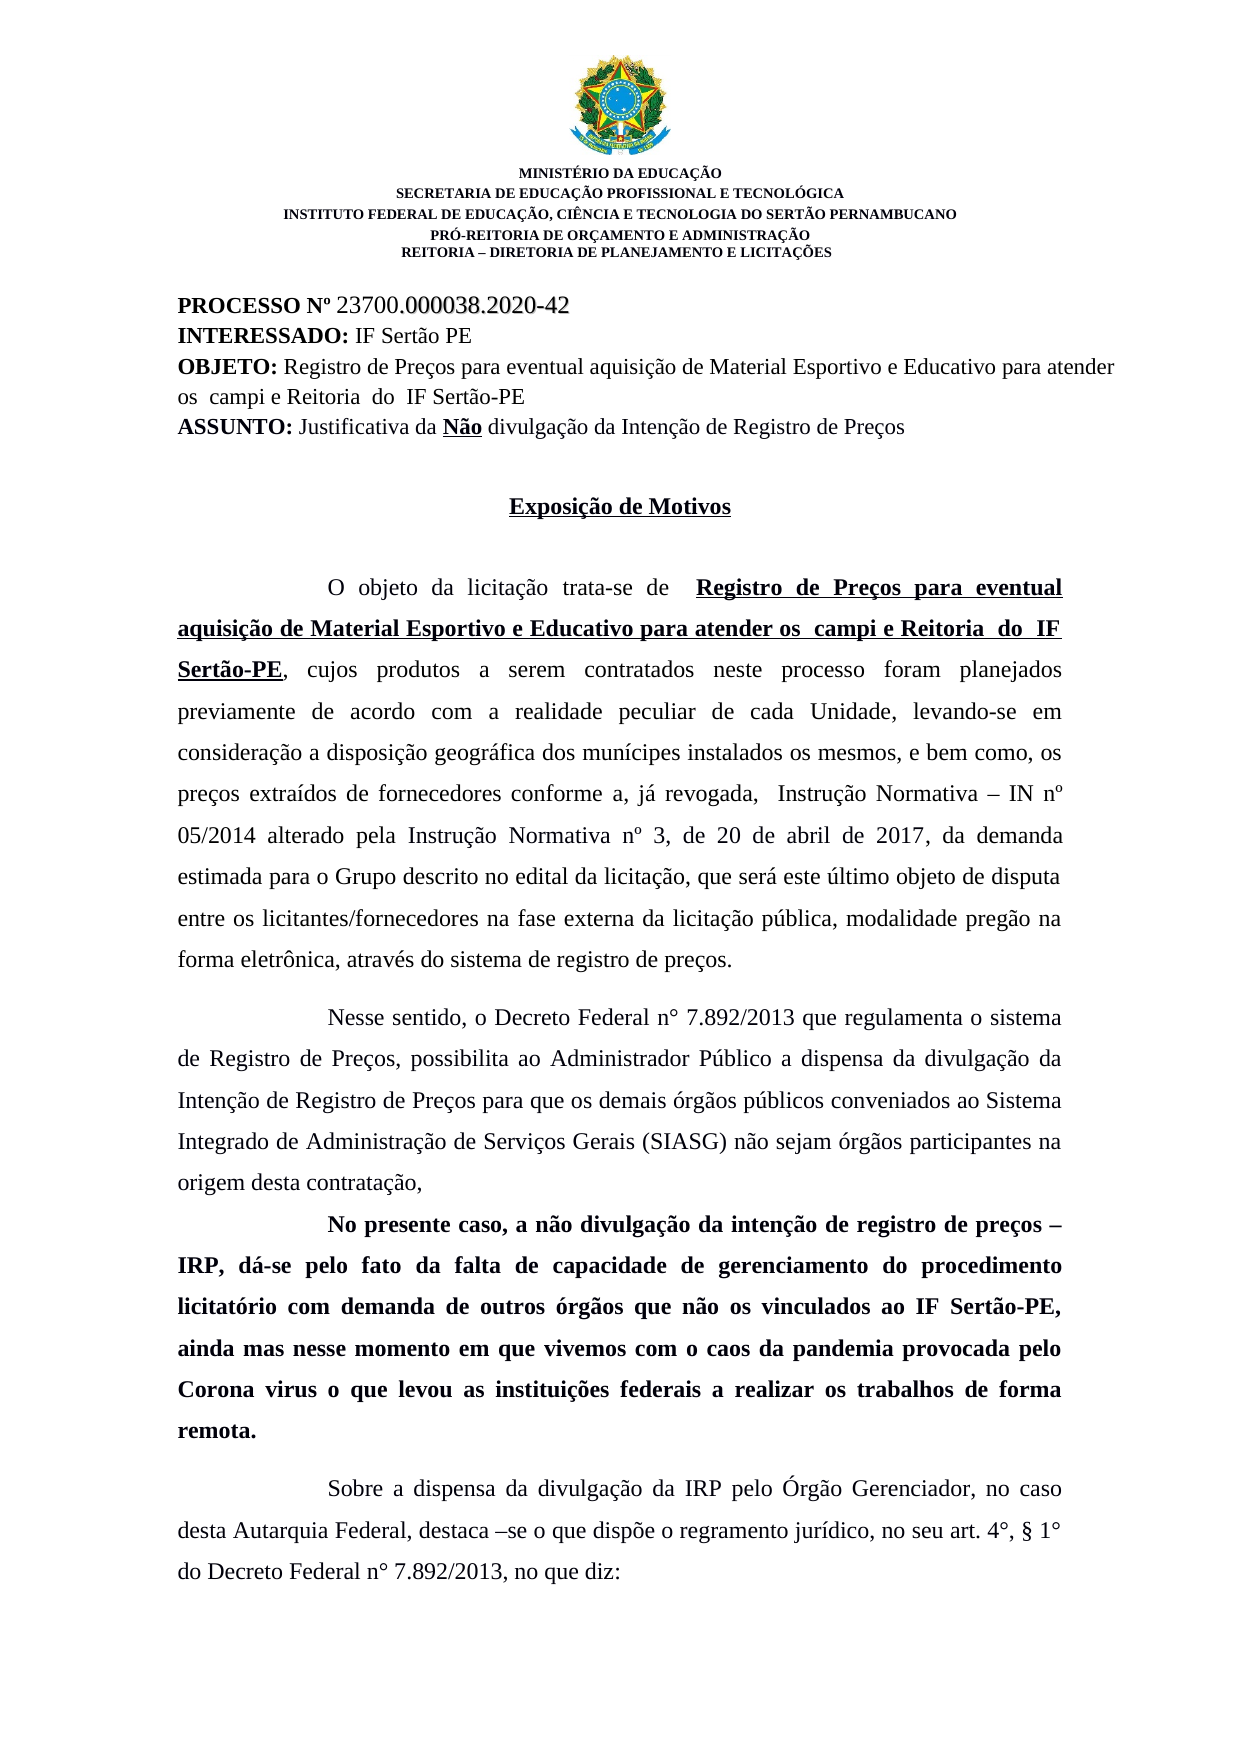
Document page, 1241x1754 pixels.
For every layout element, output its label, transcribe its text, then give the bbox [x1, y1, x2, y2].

text O objeto da licitação trata-se de Registro de Preços para eventual aquisição de Material Esportivo e Educativo para atender os campi e Reitoria do IF Sertão-PE, cujos produtos a serem contratados neste processo foram planejados previamente de acordo com a realidade peculiar de cada Unidade, levando-se em consideração a disposição geográfica dos munícipes instalados os mesmos, e bem como, os preços extraídos de fornecedores conforme a, já revogada, Instrução Normativa – IN nº 05/2014 alterado pela Instrução Normativa nº 3, de 20 de abril de 2017, da demanda estimada para o Grupo descrito no edital da licitação, que será este último objeto de disputa entre os licitantes/fornecedores na fase externa da licitação pública, modalidade pregão na forma eletrônica, através do sistema de registro de preços. [177, 573, 1063, 972]
text No presente caso, a não divulgação da intenção de registro de preços – IRP, dá-se pelo fato da falta de capacidade de gerenciamento do procedimento licitatório com demanda de outros órgãos que não os vinculados ao IF Sertão-PE, ainda mas nesse momento em que vivemos com o caos da pandemia provocada pelo Corona virus o que levou as instituições federais a realizar os trabalhos de forma remota. [177, 1210, 1063, 1444]
text PROCESSO Nº 23700.000038.2020-42 INTERESSADO: IF Sertão PE OBJETO: Registro de Preços para eventual aquisição de Material Esportivo e Educativo para atender os campi e Reitoria do IF Sertão-PE [177, 290, 1128, 409]
picture [569, 55, 671, 155]
text ASSUNTO: Justificativa da Não divulgação da Intenção de Registro de Preços [177, 413, 1069, 439]
text Nesse sentido, o Decreto Federal n° 7.892/2013 que regulamenta o sistema de Registro de Preços, possibilita ao Administrador Público a dispensa da divulgação da Intenção de Registro de Preços para que os demais órgãos públicos conveniados ao Sistema Integrado de Administração de Serviços Gerais (SIASG) não sejam órgãos participantes na origem desta contratação, [177, 1003, 1063, 1196]
text Exposição de Motivos [177, 492, 1063, 519]
text Sobre a dispensa da divulgação da IRP pelo Órgão Gerenciador, no caso desta Autarquia Federal, destaca –se o que dispõe o regramento jurídico, no seu art. 4°, § 1° do Decreto Federal n° 7.892/2013, no que diz: [177, 1474, 1063, 1585]
